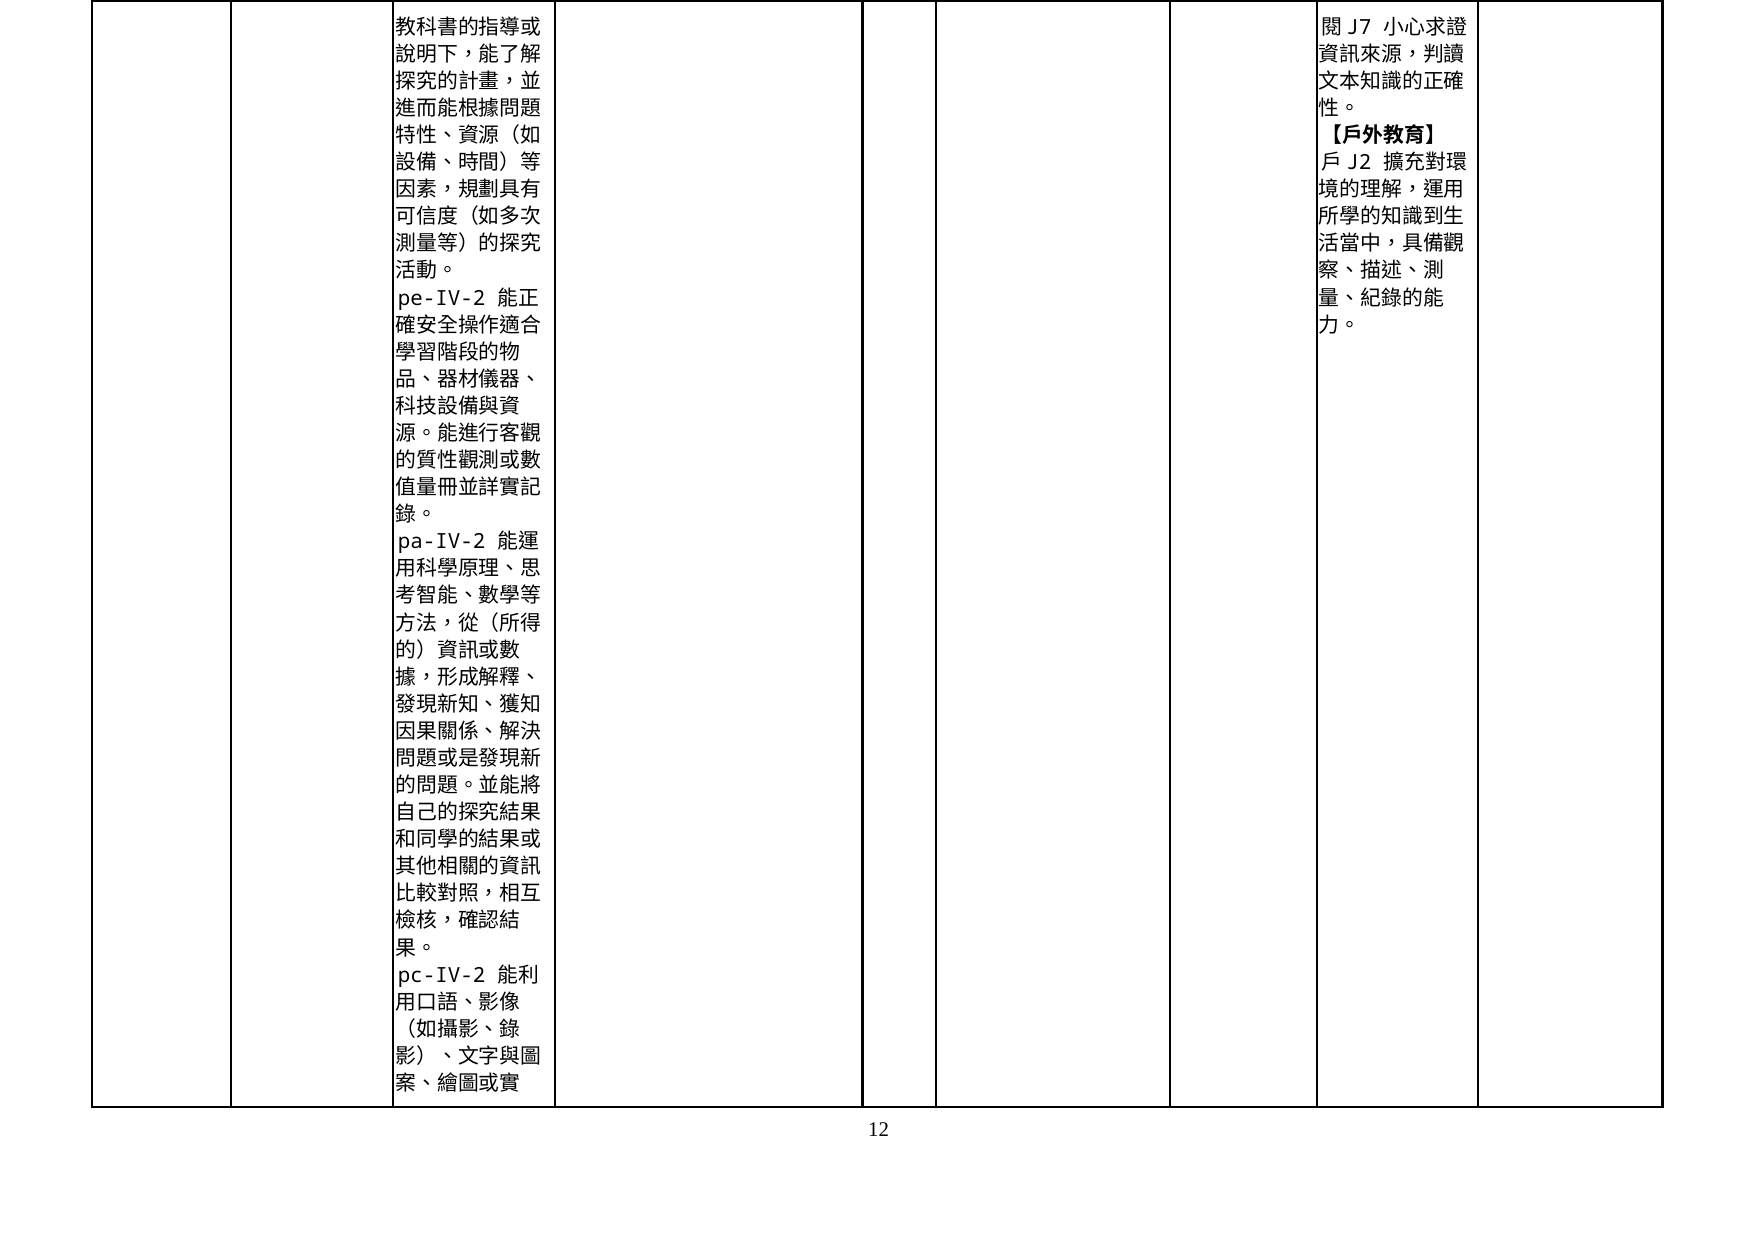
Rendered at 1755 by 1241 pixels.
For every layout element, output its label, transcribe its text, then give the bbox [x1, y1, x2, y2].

table_cell [556, 2, 861, 1106]
table_cell 教科書的指導或說明下，能了解探究的計畫，並進而能根據問題特性、資源（如設備、時間）等因素，規劃具有可信度（如多次測量等）的探究活動。 pe-IV-2 能正確安全操作適合學習階段的物品、器材儀器、科技設備與資源。能進行客觀的質性觀測或數值量冊並詳實記錄。 pa-IV-2 能運用科學原理、思考智能、數學等方法，從（所得的）資訊或數據，形成解釋、發現新知、獲知因果關係、解決問題或是發現新的問題。並能將自己的探究結果和同學的結果或其他相關的資訊比較對照，相互檢核，確認結果。 pc-IV-2 能利用口語、影像（如攝影、錄影）、文字與圖案、繪圖或實 [394, 2, 554, 1106]
table_cell [232, 2, 392, 1106]
table_cell [937, 2, 1169, 1106]
table_cell [864, 2, 935, 1106]
table_cell [93, 2, 230, 1106]
table_cell [1479, 2, 1661, 1106]
table_cell [1171, 2, 1316, 1106]
table_cell 閱J7 小心求證資訊來源，判讀文本知識的正確性。 【戶外教育】 戶J2 擴充對環境的理解，運用所學的知識到生活當中，具備觀察、描述、測量、紀錄的能力。 [1318, 2, 1477, 1106]
